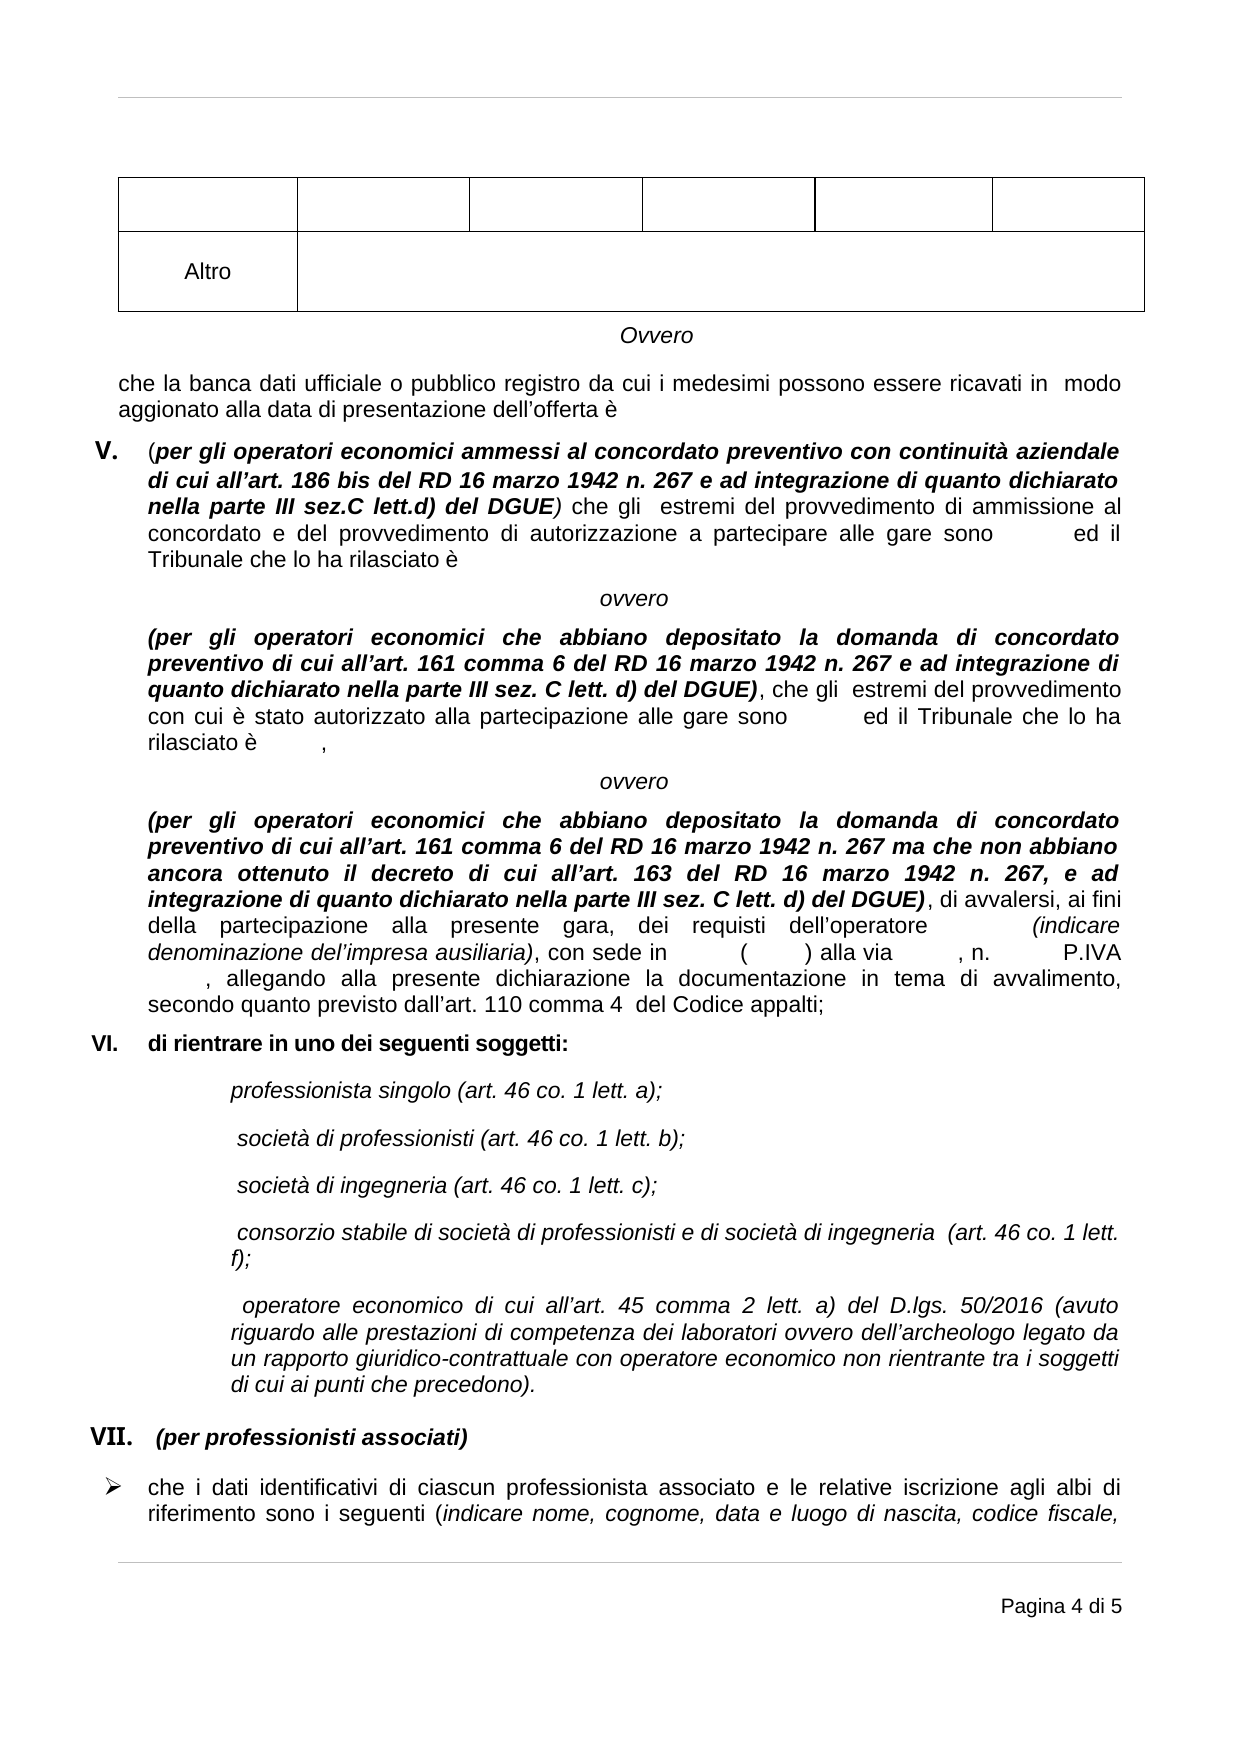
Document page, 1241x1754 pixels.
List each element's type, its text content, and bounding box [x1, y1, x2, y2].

table_cell [298, 232, 1144, 311]
text società di ingegneria (art. 46 co. 1 lett. c); [231, 1172, 1122, 1198]
table_cell [643, 178, 814, 231]
text ovvero [148, 585, 1122, 611]
list che i dati identificativi di ciascun professionista associato e le relative iscrizione agli albi di riferimento sono i seguenti (indicare nome, cognome, data e luogo di nascita, codice fiscale, [103, 1473, 1122, 1527]
table_cell [993, 178, 1144, 231]
text (per gli operatori economici che abbiano depositato la domanda di concordato preventivo di cui all’art. 161 comma 6 del RD 16 marzo 1942 n. 267 e ad integrazione di quanto dichiarato nella parte III sez. C lett. d) del DGUE), che gli estremi del provvedimento con cui è stato autorizzato alla partecipazione alle gare sono ed il Tribunale che lo ha rilasciato è , [148, 624, 1122, 755]
table_cell [298, 178, 469, 231]
table_cell Altro [119, 232, 297, 311]
text professionista singolo (art. 46 co. 1 lett. a); [231, 1077, 1122, 1104]
list (per gli operatori economici ammessi al concordato preventivo con continuità aziendale di cui all’art. 186 bis del RD 16 marzo 1942 n. 267 e ad integrazione di quanto dichiarato nella parte III sez.C lett.d) del DGUE) che gli estremi del provvedimento di ammissione al concordato e del provvedimento di autorizzazione a partecipare alle gare sono ed il Tribunale che lo ha rilasciato è [118, 433, 1122, 572]
table_cell [119, 178, 297, 231]
text società di professionisti (art. 46 co. 1 lett. b); [231, 1124, 1122, 1151]
list di rientrare in uno dei seguenti soggetti: [118, 1030, 1122, 1056]
text operatore economico di cui all’art. 45 comma 2 lett. a) del D.lgs. 50/2016 (avuto riguardo alle prestazioni di competenza dei laboratori ovvero dell’archeologo legato da un rapporto giuridico-contrattuale con operatore economico non rientrante tra i soggetti di cui ai punti che precedono). [231, 1292, 1122, 1398]
text che la banca dati ufficiale o pubblico registro da cui i medesimi possono essere ricavati in modo aggionato alla data di presentazione dell’offerta è [118, 370, 1122, 422]
table_cell [816, 178, 992, 231]
text ovvero [148, 768, 1122, 794]
list (per professionisti associati) [133, 1419, 1122, 1453]
text (per gli operatori economici che abbiano depositato la domanda di concordato preventivo di cui all’art. 161 comma 6 del RD 16 marzo 1942 n. 267 ma che non abbiano ancora ottenuto il decreto di cui all’art. 163 del RD 16 marzo 1942 n. 267, e ad integrazione di quanto dichiarato nella parte III sez. C lett. d) del DGUE), di avvalersi, ai fini della partecipazione alla presente gara, dei requisti dell’operatore (indicare denominazione del’impresa ausiliaria), con sede in ( ) alla via , n. P.IVA , allegando alla presente dichiarazione la documentazione in tema di avvalimento, secondo quanto previsto dall’art. 110 comma 4 del Codice appalti; [148, 807, 1122, 1018]
text Ovvero [193, 322, 1122, 349]
text consorzio stabile di società di professionisti e di società di ingegneria (art. 46 co. 1 lett. f); [231, 1219, 1122, 1272]
table_cell [470, 178, 642, 231]
